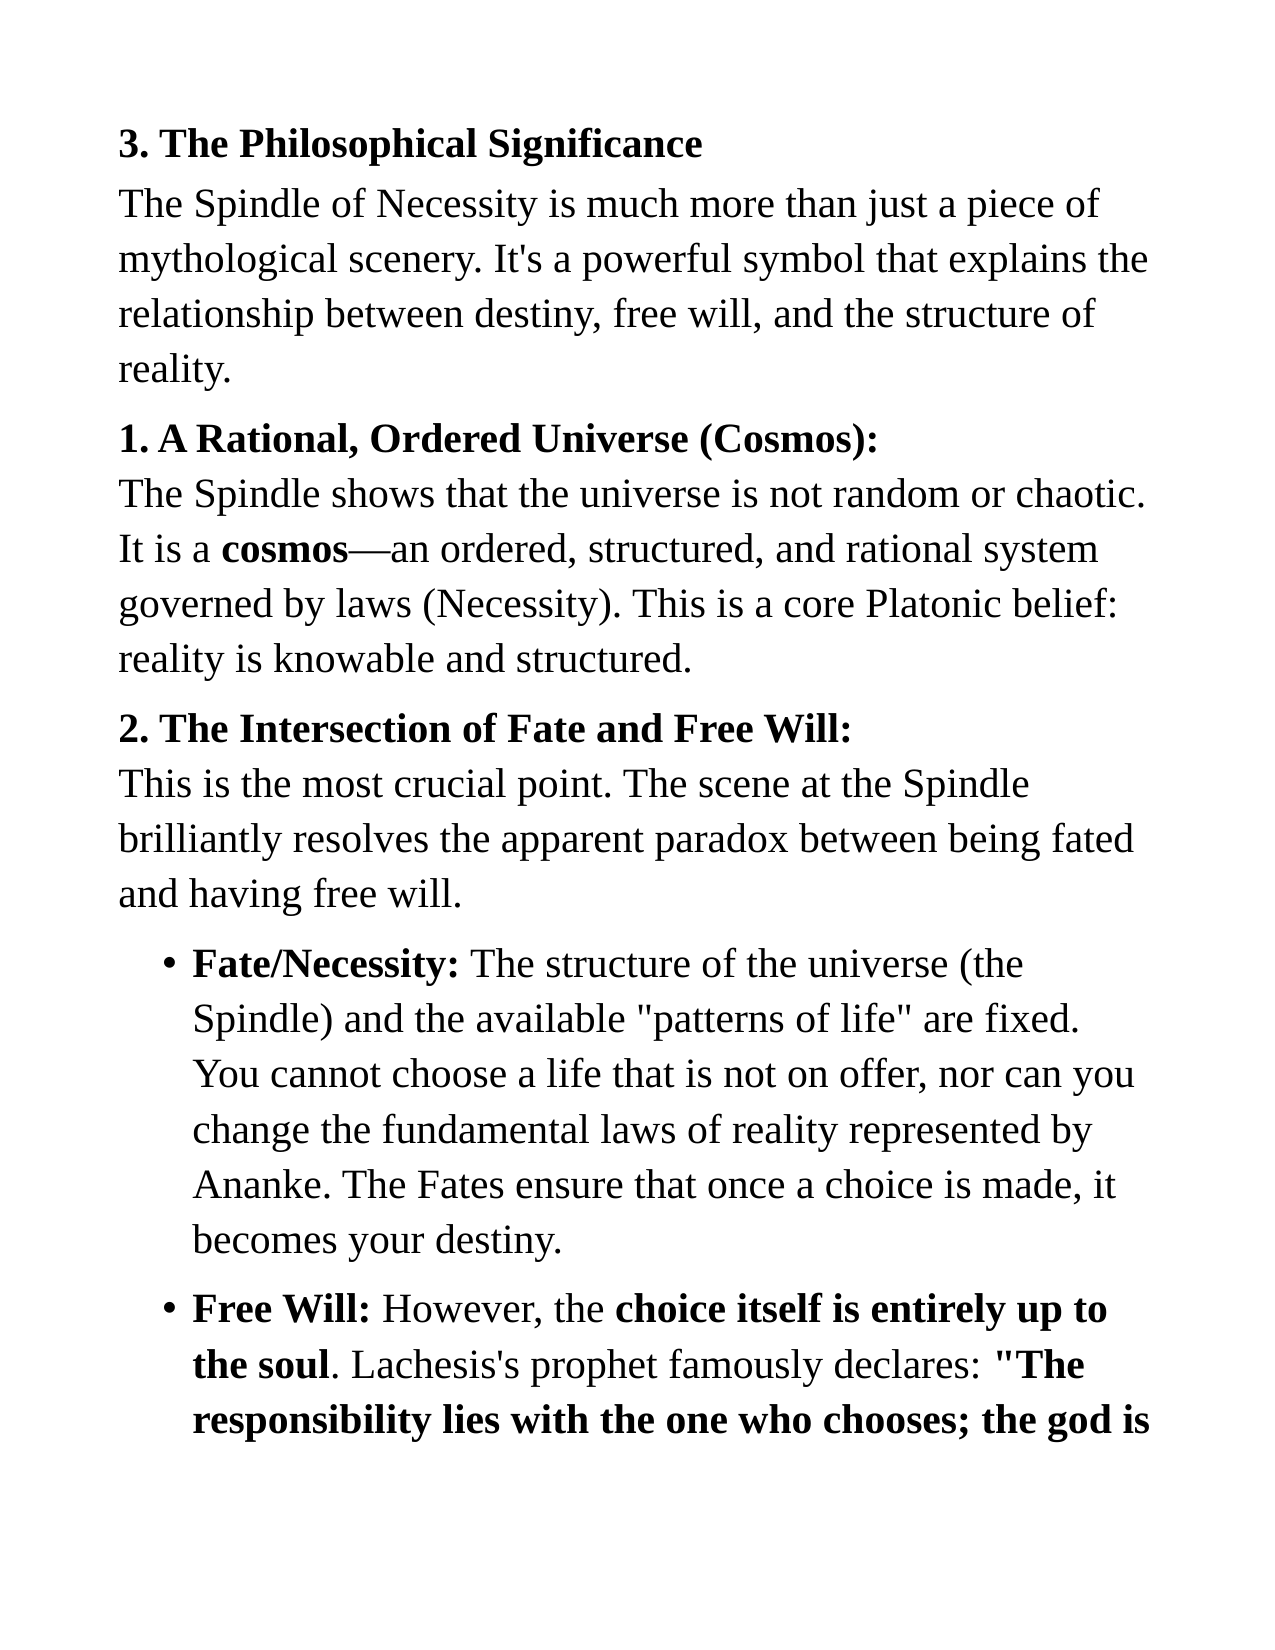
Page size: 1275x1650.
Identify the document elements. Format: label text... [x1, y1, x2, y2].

text The Spindle of Necessity is much more than just a piece of mythological scenery. It's a powerful symbol that explains the relationship between destiny, free will, and the structure of reality. [118, 178, 1157, 392]
text 2. The Intersection of Fate and Free Will: This is the most crucial point. The scene at the Spindle brilliantly resolves the apparent paradox between being fated and having free will. [118, 704, 1157, 917]
list Fate/Necessity: The structure of the universe (the Spindle) and the available "patterns of life" are fixed. You cannot choose a life that is not on offer, nor can you change the fundamental laws of reality represented by Ananke. The Fates ensure that once a choice is made, it becomes your destiny. [162, 939, 1157, 1262]
subtitle 3. The Philosophical Significance [118, 118, 1157, 166]
text 1. A Rational, Ordered Universe (Cosmos): The Spindle shows that the universe is not random or chaotic. It is a cosmos—an ordered, structured, and rational system governed by laws (Necessity). This is a core Platonic belief: reality is knowable and structured. [118, 413, 1157, 682]
list Free Will: However, the choice itself is entirely up to the soul. Lachesis's prophet famously declares: "The responsibility lies with the one who chooses; the god is [162, 1284, 1157, 1442]
